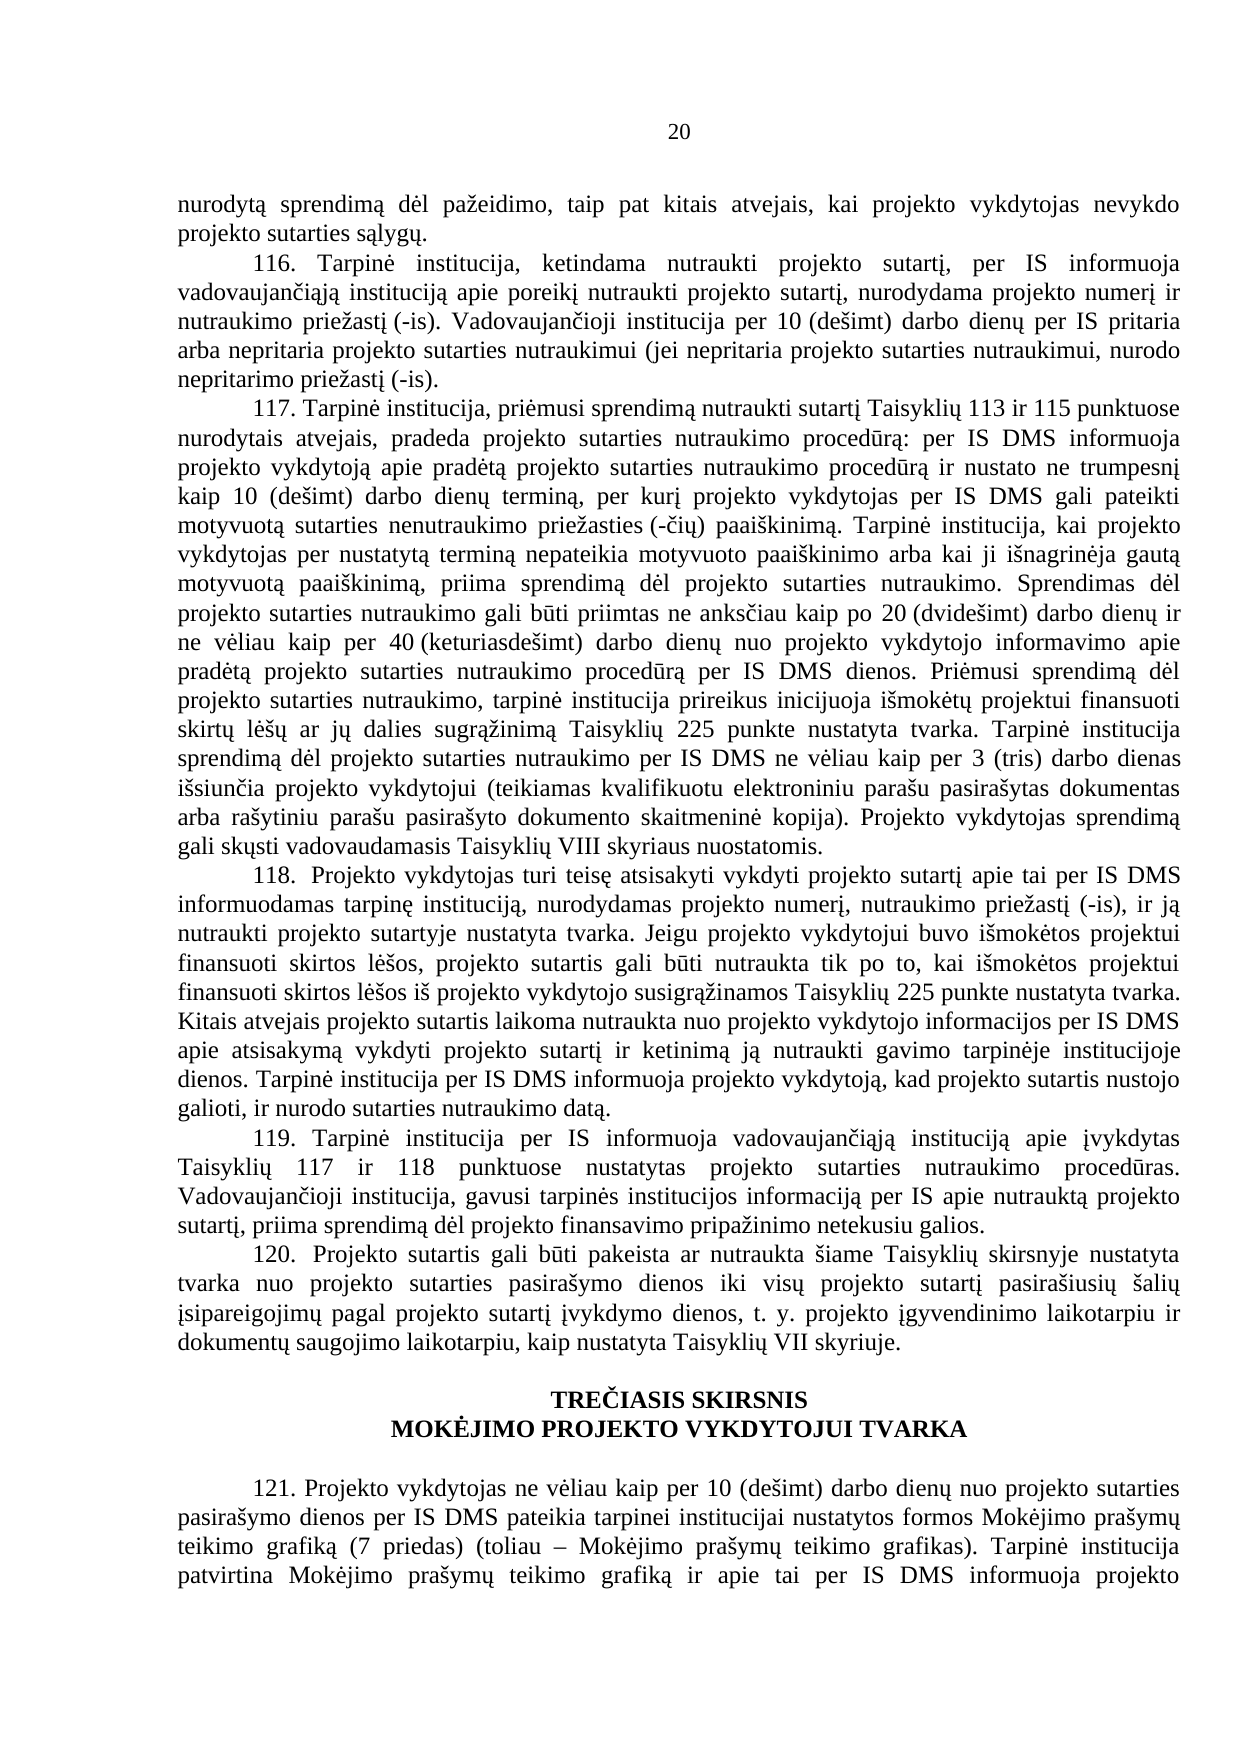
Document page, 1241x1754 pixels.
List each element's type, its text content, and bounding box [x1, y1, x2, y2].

text 119. Tarpinė institucija per IS informuoja vadovaujančiąją instituciją apie įvykdytas Taisyklių 117 ir 118 punktuose nustatytas projekto sutarties nutraukimo procedūras. Vadovaujančioji institucija, gavusi tarpinės institucijos informaciją per IS apie nutrauktą projekto sutartį, priima sprendimą dėl projekto finansavimo pripažinimo netekusiu galios. [177, 1123, 1181, 1239]
text 118. Projekto vykdytojas turi teisę atsisakyti vykdyti projekto sutartį apie tai per IS DMS informuodamas tarpinę instituciją, nurodydamas projekto numerį, nutraukimo priežastį (-is), ir ją nutraukti projekto sutartyje nustatyta tvarka. Jeigu projekto vykdytojui buvo išmokėtos projektui finansuoti skirtos lėšos, projekto sutartis gali būti nutraukta tik po to, kai išmokėtos projektui finansuoti skirtos lėšos iš projekto vykdytojo susigrąžinamos Taisyklių 225 punkte nustatyta tvarka. Kitais atvejais projekto sutartis laikoma nutraukta nuo projekto vykdytojo informacijos per IS DMS apie atsisakymą vykdyti projekto sutartį ir ketinimą ją nutraukti gavimo tarpinėje institucijoje dienos. Tarpinė institucija per IS DMS informuoja projekto vykdytoją, kad projekto sutartis nustojo galioti, ir nurodo sutarties nutraukimo datą. [177, 860, 1181, 1123]
text 117. Tarpinė institucija, priėmusi sprendimą nutraukti sutartį Taisyklių 113 ir 115 punktuose nurodytais atvejais, pradeda projekto sutarties nutraukimo procedūrą: per IS DMS informuoja projekto vykdytoją apie pradėtą projekto sutarties nutraukimo procedūrą ir nustato ne trumpesnį kaip 10 (dešimt) darbo dienų terminą, per kurį projekto vykdytojas per IS DMS gali pateikti motyvuotą sutarties nenutraukimo priežasties (-čių) paaiškinimą. Tarpinė institucija, kai projekto vykdytojas per nustatytą terminą nepateikia motyvuoto paaiškinimo arba kai ji išnagrinėja gautą motyvuotą paaiškinimą, priima sprendimą dėl projekto sutarties nutraukimo. Sprendimas dėl projekto sutarties nutraukimo gali būti priimtas ne anksčiau kaip po 20 (dvidešimt) darbo dienų ir ne vėliau kaip per 40 (keturiasdešimt) darbo dienų nuo projekto vykdytojo informavimo apie pradėtą projekto sutarties nutraukimo procedūrą per IS DMS dienos. Priėmusi sprendimą dėl projekto sutarties nutraukimo, tarpinė institucija prireikus inicijuoja išmokėtų projektui finansuoti skirtų lėšų ar jų dalies sugrąžinimą Taisyklių 225 punkte nustatyta tvarka. Tarpinė institucija sprendimą dėl projekto sutarties nutraukimo per IS DMS ne vėliau kaip per 3 (tris) darbo dienas išsiunčia projekto vykdytojui (teikiamas kvalifikuotu elektroniniu parašu pasirašytas dokumentas arba rašytiniu parašu pasirašyto dokumento skaitmeninė kopija). Projekto vykdytojas sprendimą gali skųsti vadovaudamasis Taisyklių VIII skyriaus nuostatomis. [177, 393, 1181, 860]
text 120. Projekto sutartis gali būti pakeista ar nutraukta šiame Taisyklių skirsnyje nustatyta tvarka nuo projekto sutarties pasirašymo dienos iki visų projekto sutartį pasirašiusių šalių įsipareigojimų pagal projekto sutartį įvykdymo dienos, t. y. projekto įgyvendinimo laikotarpiu ir dokumentų saugojimo laikotarpiu, kaip nustatyta Taisyklių VII skyriuje. [177, 1239, 1181, 1356]
text nurodytą sprendimą dėl pažeidimo, taip pat kitais atvejais, kai projekto vykdytojas nevykdo projekto sutarties sąlygų. [177, 189, 1181, 248]
text TREČIASIS SKIRSNIS [177, 1385, 1181, 1414]
text 116. Tarpinė institucija, ketindama nutraukti projekto sutartį, per IS informuoja vadovaujančiąją instituciją apie poreikį nutraukti projekto sutartį, nurodydama projekto numerį ir nutraukimo priežastį (-is). Vadovaujančioji institucija per 10 (dešimt) darbo dienų per IS pritaria arba nepritaria projekto sutarties nutraukimui (jei nepritaria projekto sutarties nutraukimui, nurodo nepritarimo priežastį (-is). [177, 248, 1181, 393]
text 121. Projekto vykdytojas ne vėliau kaip per 10 (dešimt) darbo dienų nuo projekto sutarties pasirašymo dienos per IS DMS pateikia tarpinei institucijai nustatytos formos Mokėjimo prašymų teikimo grafiką (7 priedas) (toliau – Mokėjimo prašymų teikimo grafikas). Tarpinė institucija patvirtina Mokėjimo prašymų teikimo grafiką ir apie tai per IS DMS informuoja projekto [177, 1473, 1181, 1589]
text MOKĖJIMO PROJEKTO VYKDYTOJUI TVARKA [177, 1414, 1181, 1443]
